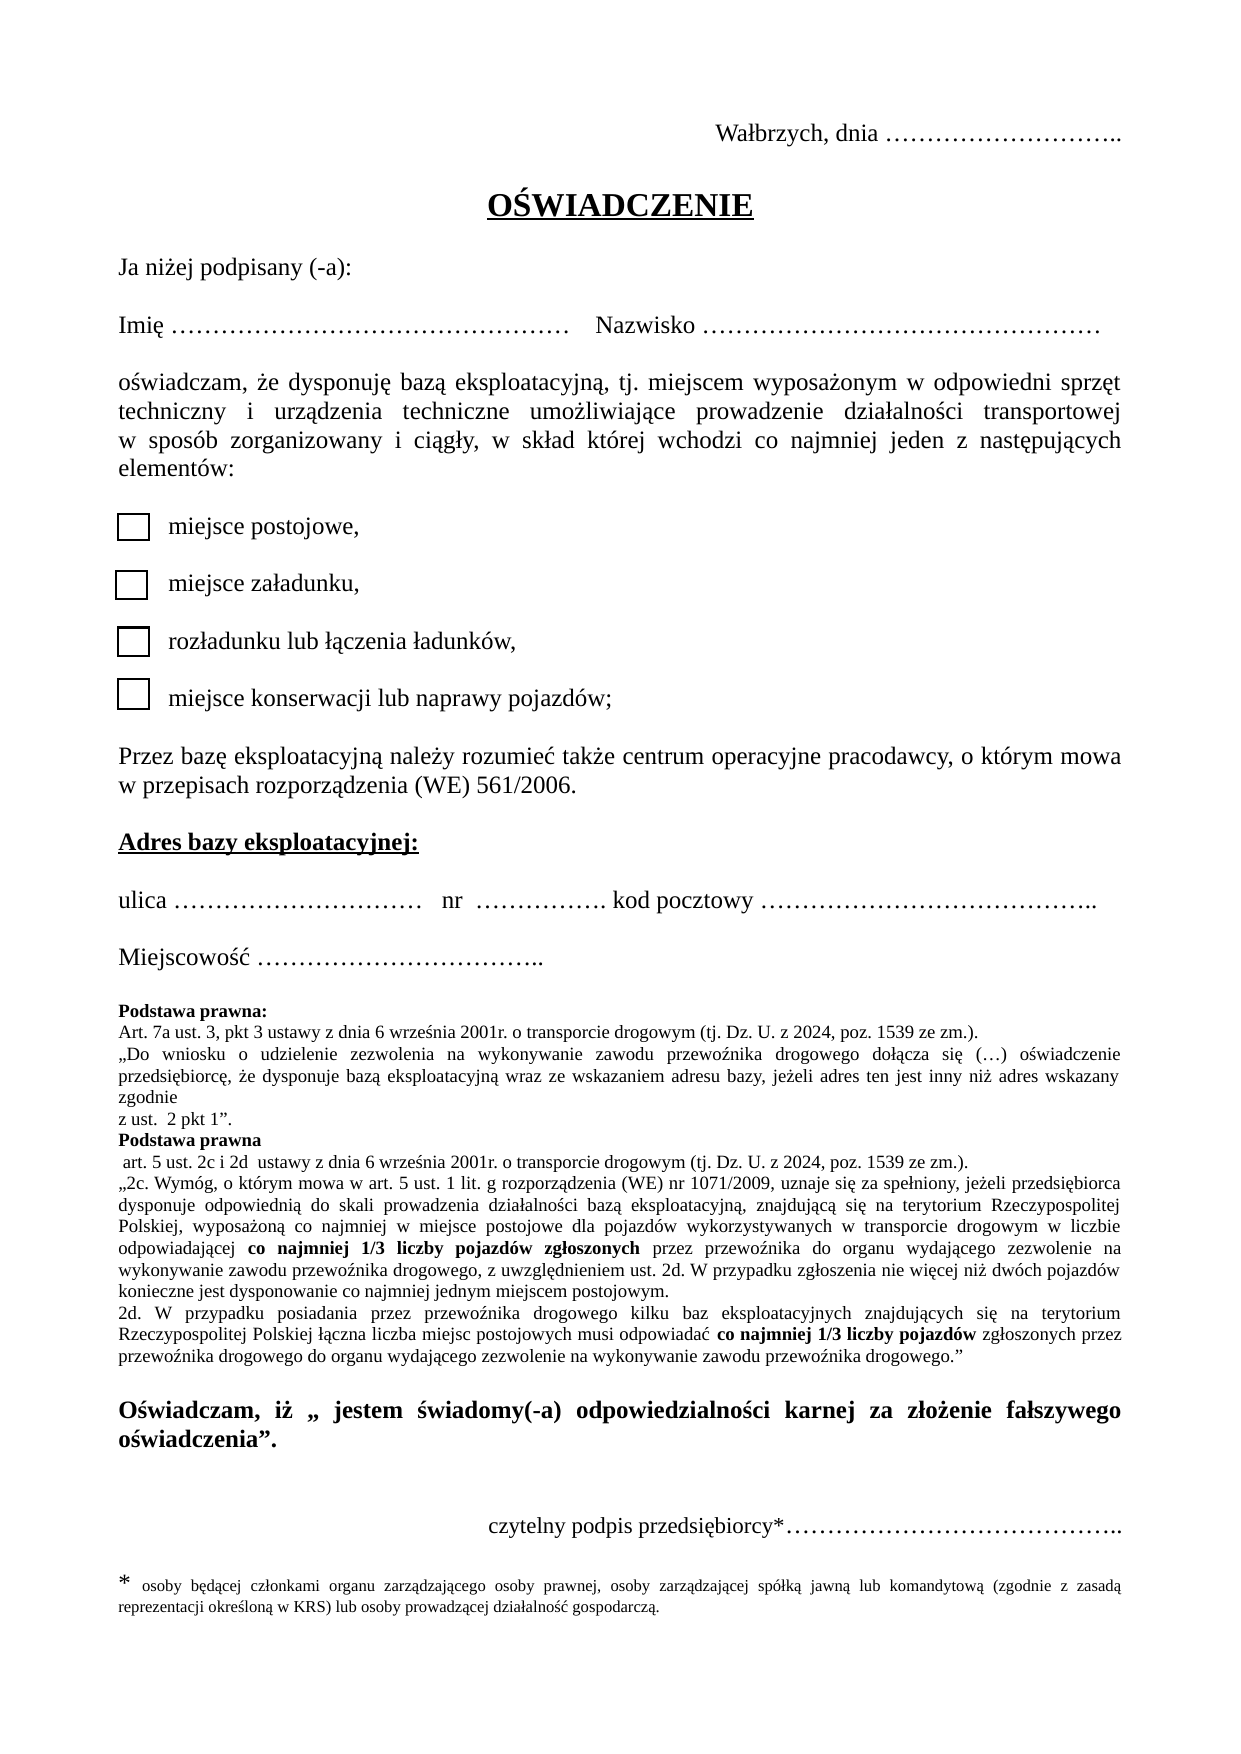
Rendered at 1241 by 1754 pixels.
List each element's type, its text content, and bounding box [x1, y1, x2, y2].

text czytelny podpis przedsiębiorcy*………………………………….. [118, 1510, 1122, 1539]
text miejsce postojowe, [118, 511, 1122, 540]
text miejsce załadunku, [118, 568, 1122, 597]
text Adres bazy eksploatacyjnej: [118, 827, 1122, 856]
text Miejscowość …………………………….. [118, 942, 1122, 971]
text * osoby będącej członkami organu zarządzającego osoby prawnej, osoby zarządzającej spółką jawną lub komandytową (zgodnie z zasadą reprezentacji określoną w KRS) lub osoby prowadzącej działalność gospodarczą. [118, 1568, 1122, 1616]
text Przez bazę eksploatacyjną należy rozumieć także centrum operacyjne pracodawcy, o którym mowa w przepisach rozporządzenia (WE) 561/2006. [118, 741, 1122, 798]
text ulica ………………………… nr ……………. kod pocztowy ………………………………….. [118, 885, 1122, 913]
text Podstawa prawna [118, 1129, 1122, 1151]
text OŚWIADCZENIE [118, 185, 1122, 223]
text miejsce konserwacji lub naprawy pojazdów; [118, 683, 1122, 712]
text rozładunku lub łączenia ładunków, [150, 626, 1122, 655]
text Oświadczam, iż „ jestem świadomy(-a) odpowiedzialności karnej za złożenie fałszywego oświadczenia”. [118, 1395, 1122, 1453]
text 2d. W przypadku posiadania przez przewoźnika drogowego kilku baz eksploatacyjnych znajdujących się na terytorium Rzeczypospolitej Polskiej łączna liczba miejsc postojowych musi odpowiadać co najmniej 1/3 liczby pojazdów zgłoszonych przez przewoźnika drogowego do organu wydającego zezwolenie na wykonywanie zawodu przewoźnika drogowego.” [118, 1302, 1122, 1366]
text „Do wniosku o udzielenie zezwolenia na wykonywanie zawodu przewoźnika drogowego dołącza się (…) oświadczenie przedsiębiorcę, że dysponuje bazą eksploatacyjną wraz ze wskazaniem adresu bazy, jeżeli adres ten jest inny niż adres wskazany zgodnie z ust. 2 pkt 1”. [118, 1043, 1122, 1129]
text Imię ………………………………………… Nazwisko ………………………………………… [118, 310, 1122, 338]
text Podstawa prawna: [118, 1000, 1122, 1021]
text „2c. Wymóg, o którym mowa w art. 5 ust. 1 lit. g rozporządzenia (WE) nr 1071/2009, uznaje się za spełniony, jeżeli przedsiębiorca dysponuje odpowiednią do skali prowadzenia działalności bazą eksploatacyjną, znajdującą się na terytorium Rzeczypospolitej Polskiej, wyposażoną co najmniej w miejsce postojowe dla pojazdów wykorzystywanych w transporcie drogowym w liczbie odpowiadającej co najmniej 1/3 liczby pojazdów zgłoszonych przez przewoźnika do organu wydającego zezwolenie na wykonywanie zawodu przewoźnika drogowego, z uwzględnieniem ust. 2d. W przypadku zgłoszenia nie więcej niż dwóch pojazdów konieczne jest dysponowanie co najmniej jednym miejscem postojowym. [118, 1172, 1122, 1302]
text art. 5 ust. 2c i 2d ustawy z dnia 6 września 2001r. o transporcie drogowym (tj. Dz. U. z 2024, poz. 1539 ze zm.). [118, 1151, 1122, 1172]
text oświadczam, że dysponuję bazą eksploatacyjną, tj. miejscem wyposażonym w odpowiedni sprzęt techniczny i urządzenia techniczne umożliwiające prowadzenie działalności transportowej w sposób zorganizowany i ciągły, w skład której wchodzi co najmniej jeden z następujących elementów: [118, 367, 1122, 482]
text Wałbrzych, dnia ……………………….. [118, 118, 1122, 147]
text Ja niżej podpisany (-a): [118, 252, 1122, 281]
text Art. 7a ust. 3, pkt 3 ustawy z dnia 6 września 2001r. o transporcie drogowym (tj. Dz. U. z 2024, poz. 1539 ze zm.). [118, 1021, 1122, 1043]
